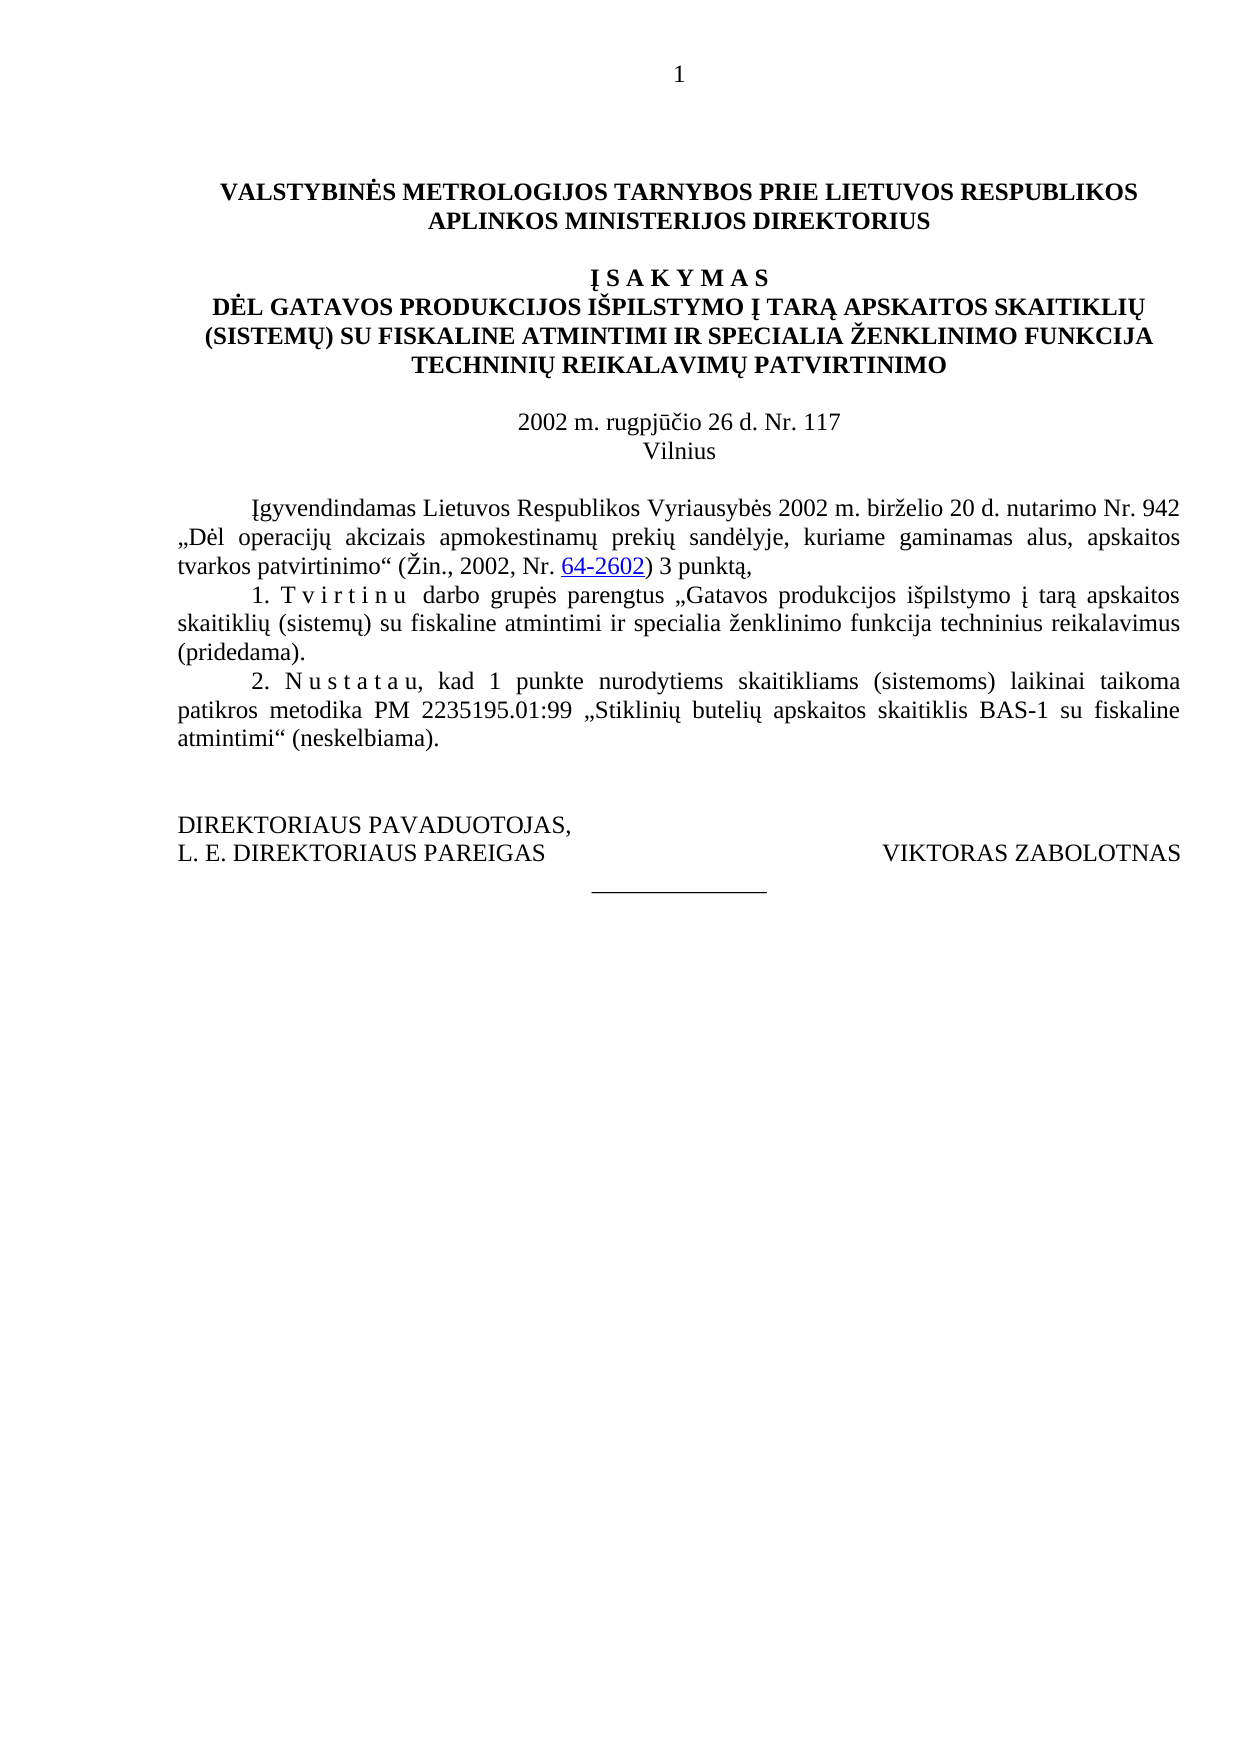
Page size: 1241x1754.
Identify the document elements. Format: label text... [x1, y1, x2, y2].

text L. E. DIREKTORIAUS PAREIGAS VIKTORAS ZABOLOTNAS [177, 838, 1181, 867]
text 2. Nustatau, kad 1 punkte nurodytiems skaitikliams (sistemoms) laikinai taikoma patikros metodika PM 2235195.01:99 „Stiklinių butelių apskaitos skaitiklis BAS-1 su fiskaline atmintimi“ (neskelbiama). [177, 666, 1181, 752]
text VALSTYBINĖS METROLOGIJOS TARNYBOS PRIE LIETUVOS RESPUBLIKOS APLINKOS MINISTERIJOS DIREKTORIUS [177, 177, 1181, 235]
text Vilnius [177, 436, 1181, 465]
text 2002 m. rugpjūčio 26 d. Nr. 117 [177, 407, 1181, 436]
text DĖL GATAVOS PRODUKCIJOS IŠPILSTYMO Į TARĄ APSKAITOS SKAITIKLIŲ (SISTEMŲ) SU FISKALINE ATMINTIMI IR SPECIALIA ŽENKLINIMO FUNKCIJA TECHNINIŲ REIKALAVIMŲ PATVIRTINIMO [177, 292, 1181, 378]
text Į S A K Y M A S [177, 263, 1181, 292]
text 1. Tvirtinu darbo grupės parengtus „Gatavos produkcijos išpilstymo į tarą apskaitos skaitiklių (sistemų) su fiskaline atmintimi ir specialia ženklinimo funkcija techninius reikalavimus (pridedama). [177, 580, 1181, 666]
text ______________ [177, 867, 1181, 896]
text Įgyvendindamas Lietuvos Respublikos Vyriausybės 2002 m. birželio 20 d. nutarimo Nr. 942 „Dėl operacijų akcizais apmokestinamų prekių sandėlyje, kuriame gaminamas alus, apskaitos tvarkos patvirtinimo“ (Žin., 2002, Nr. 64-2602) 3 punktą, [177, 493, 1181, 580]
text DIREKTORIAUS PAVADUOTOJAS, [177, 810, 1181, 838]
